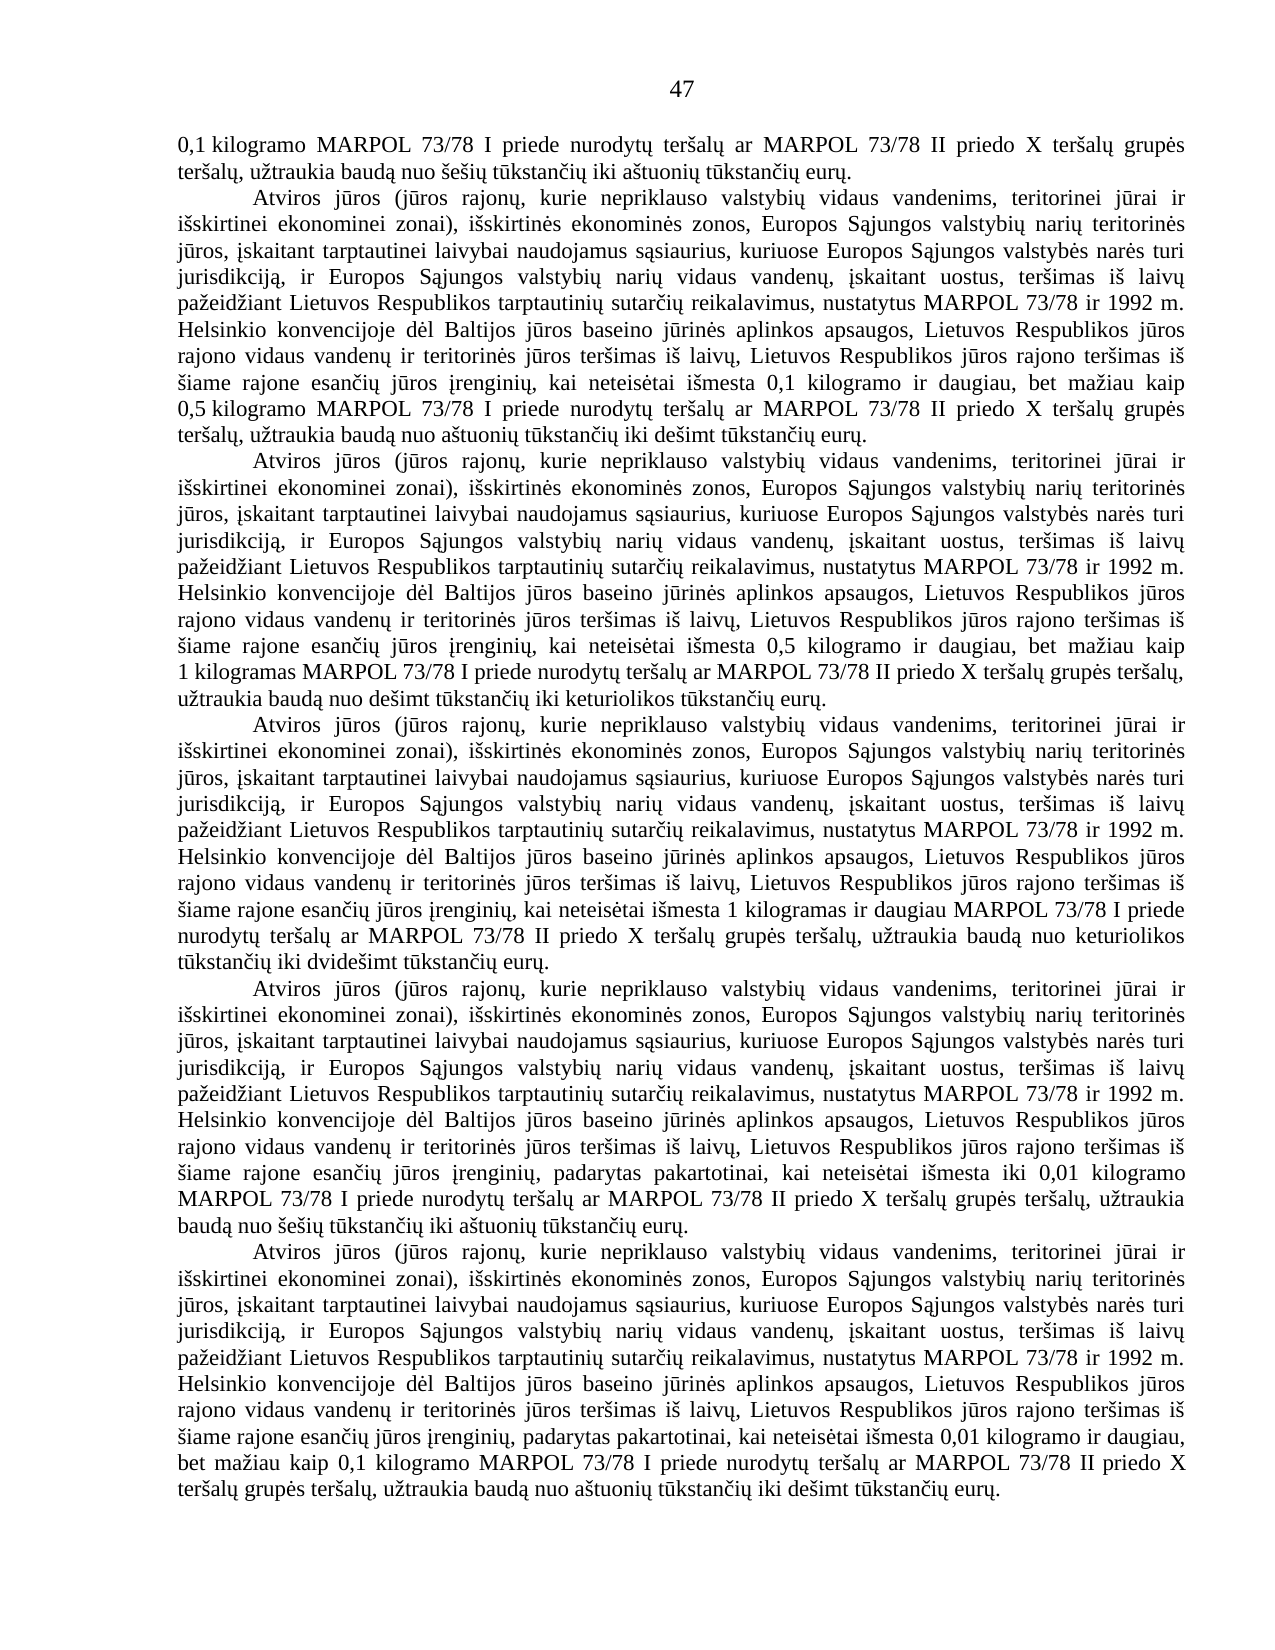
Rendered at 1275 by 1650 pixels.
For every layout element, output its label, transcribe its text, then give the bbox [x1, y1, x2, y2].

text Atviros jūros (jūros rajonų, kurie nepriklauso valstybių vidaus vandenims, teritorinei jūrai ir išskirtinei ekonominei zonai), išskirtinės ekonominės zonos, Europos Sąjungos valstybių narių teritorinės jūros, įskaitant tarptautinei laivybai naudojamus sąsiaurius, kuriuose Europos Sąjungos valstybės narės turi jurisdikciją, ir Europos Sąjungos valstybių narių vidaus vandenų, įskaitant uostus, teršimas iš laivų pažeidžiant Lietuvos Respublikos tarptautinių sutarčių reikalavimus, nustatytus MARPOL 73/78 ir 1992 m. Helsinkio konvencijoje dėl Baltijos jūros baseino jūrinės aplinkos apsaugos, Lietuvos Respublikos jūros rajono vidaus vandenų ir teritorinės jūros teršimas iš laivų, Lietuvos Respublikos jūros rajono teršimas iš šiame rajone esančių jūros įrenginių, kai neteisėtai išmesta 0,5 kilogramo ir daugiau, bet mažiau kaip 1 kilogramas MARPOL 73/78 I priede nurodytų teršalų ar MARPOL 73/78 II priedo X teršalų grupės teršalų, užtraukia baudą nuo dešimt tūkstančių iki keturiolikos tūkstančių eurų. [177, 448, 1186, 711]
text Atviros jūros (jūros rajonų, kurie nepriklauso valstybių vidaus vandenims, teritorinei jūrai ir išskirtinei ekonominei zonai), išskirtinės ekonominės zonos, Europos Sąjungos valstybių narių teritorinės jūros, įskaitant tarptautinei laivybai naudojamus sąsiaurius, kuriuose Europos Sąjungos valstybės narės turi jurisdikciją, ir Europos Sąjungos valstybių narių vidaus vandenų, įskaitant uostus, teršimas iš laivų pažeidžiant Lietuvos Respublikos tarptautinių sutarčių reikalavimus, nustatytus MARPOL 73/78 ir 1992 m. Helsinkio konvencijoje dėl Baltijos jūros baseino jūrinės aplinkos apsaugos, Lietuvos Respublikos jūros rajono vidaus vandenų ir teritorinės jūros teršimas iš laivų, Lietuvos Respublikos jūros rajono teršimas iš šiame rajone esančių jūros įrenginių, kai neteisėtai išmesta 0,1 kilogramo ir daugiau, bet mažiau kaip 0,5 kilogramo MARPOL 73/78 I priede nurodytų teršalų ar MARPOL 73/78 II priedo X teršalų grupės teršalų, užtraukia baudą nuo aštuonių tūkstančių iki dešimt tūkstančių eurų. [177, 184, 1186, 448]
text Atviros jūros (jūros rajonų, kurie nepriklauso valstybių vidaus vandenims, teritorinei jūrai ir išskirtinei ekonominei zonai), išskirtinės ekonominės zonos, Europos Sąjungos valstybių narių teritorinės jūros, įskaitant tarptautinei laivybai naudojamus sąsiaurius, kuriuose Europos Sąjungos valstybės narės turi jurisdikciją, ir Europos Sąjungos valstybių narių vidaus vandenų, įskaitant uostus, teršimas iš laivų pažeidžiant Lietuvos Respublikos tarptautinių sutarčių reikalavimus, nustatytus MARPOL 73/78 ir 1992 m. Helsinkio konvencijoje dėl Baltijos jūros baseino jūrinės aplinkos apsaugos, Lietuvos Respublikos jūros rajono vidaus vandenų ir teritorinės jūros teršimas iš laivų, Lietuvos Respublikos jūros rajono teršimas iš šiame rajone esančių jūros įrenginių, kai neteisėtai išmesta 1 kilogramas ir daugiau MARPOL 73/78 I priede nurodytų teršalų ar MARPOL 73/78 II priedo X teršalų grupės teršalų, užtraukia baudą nuo keturiolikos tūkstančių iki dvidešimt tūkstančių eurų. [177, 711, 1186, 975]
text 0,1 kilogramo MARPOL 73/78 I priede nurodytų teršalų ar MARPOL 73/78 II priedo X teršalų grupės teršalų, užtraukia baudą nuo šešių tūkstančių iki aštuonių tūkstančių eurų. [177, 131, 1186, 184]
text Atviros jūros (jūros rajonų, kurie nepriklauso valstybių vidaus vandenims, teritorinei jūrai ir išskirtinei ekonominei zonai), išskirtinės ekonominės zonos, Europos Sąjungos valstybių narių teritorinės jūros, įskaitant tarptautinei laivybai naudojamus sąsiaurius, kuriuose Europos Sąjungos valstybės narės turi jurisdikciją, ir Europos Sąjungos valstybių narių vidaus vandenų, įskaitant uostus, teršimas iš laivų pažeidžiant Lietuvos Respublikos tarptautinių sutarčių reikalavimus, nustatytus MARPOL 73/78 ir 1992 m. Helsinkio konvencijoje dėl Baltijos jūros baseino jūrinės aplinkos apsaugos, Lietuvos Respublikos jūros rajono vidaus vandenų ir teritorinės jūros teršimas iš laivų, Lietuvos Respublikos jūros rajono teršimas iš šiame rajone esančių jūros įrenginių, padarytas pakartotinai, kai neteisėtai išmesta iki 0,01 kilogramo MARPOL 73/78 I priede nurodytų teršalų ar MARPOL 73/78 II priedo X teršalų grupės teršalų, užtraukia baudą nuo šešių tūkstančių iki aštuonių tūkstančių eurų. [177, 975, 1186, 1238]
text Atviros jūros (jūros rajonų, kurie nepriklauso valstybių vidaus vandenims, teritorinei jūrai ir išskirtinei ekonominei zonai), išskirtinės ekonominės zonos, Europos Sąjungos valstybių narių teritorinės jūros, įskaitant tarptautinei laivybai naudojamus sąsiaurius, kuriuose Europos Sąjungos valstybės narės turi jurisdikciją, ir Europos Sąjungos valstybių narių vidaus vandenų, įskaitant uostus, teršimas iš laivų pažeidžiant Lietuvos Respublikos tarptautinių sutarčių reikalavimus, nustatytus MARPOL 73/78 ir 1992 m. Helsinkio konvencijoje dėl Baltijos jūros baseino jūrinės aplinkos apsaugos, Lietuvos Respublikos jūros rajono vidaus vandenų ir teritorinės jūros teršimas iš laivų, Lietuvos Respublikos jūros rajono teršimas iš šiame rajone esančių jūros įrenginių, padarytas pakartotinai, kai neteisėtai išmesta 0,01 kilogramo ir daugiau, bet mažiau kaip 0,1 kilogramo MARPOL 73/78 I priede nurodytų teršalų ar MARPOL 73/78 II priedo X teršalų grupės teršalų, užtraukia baudą nuo aštuonių tūkstančių iki dešimt tūkstančių eurų. [177, 1238, 1186, 1502]
